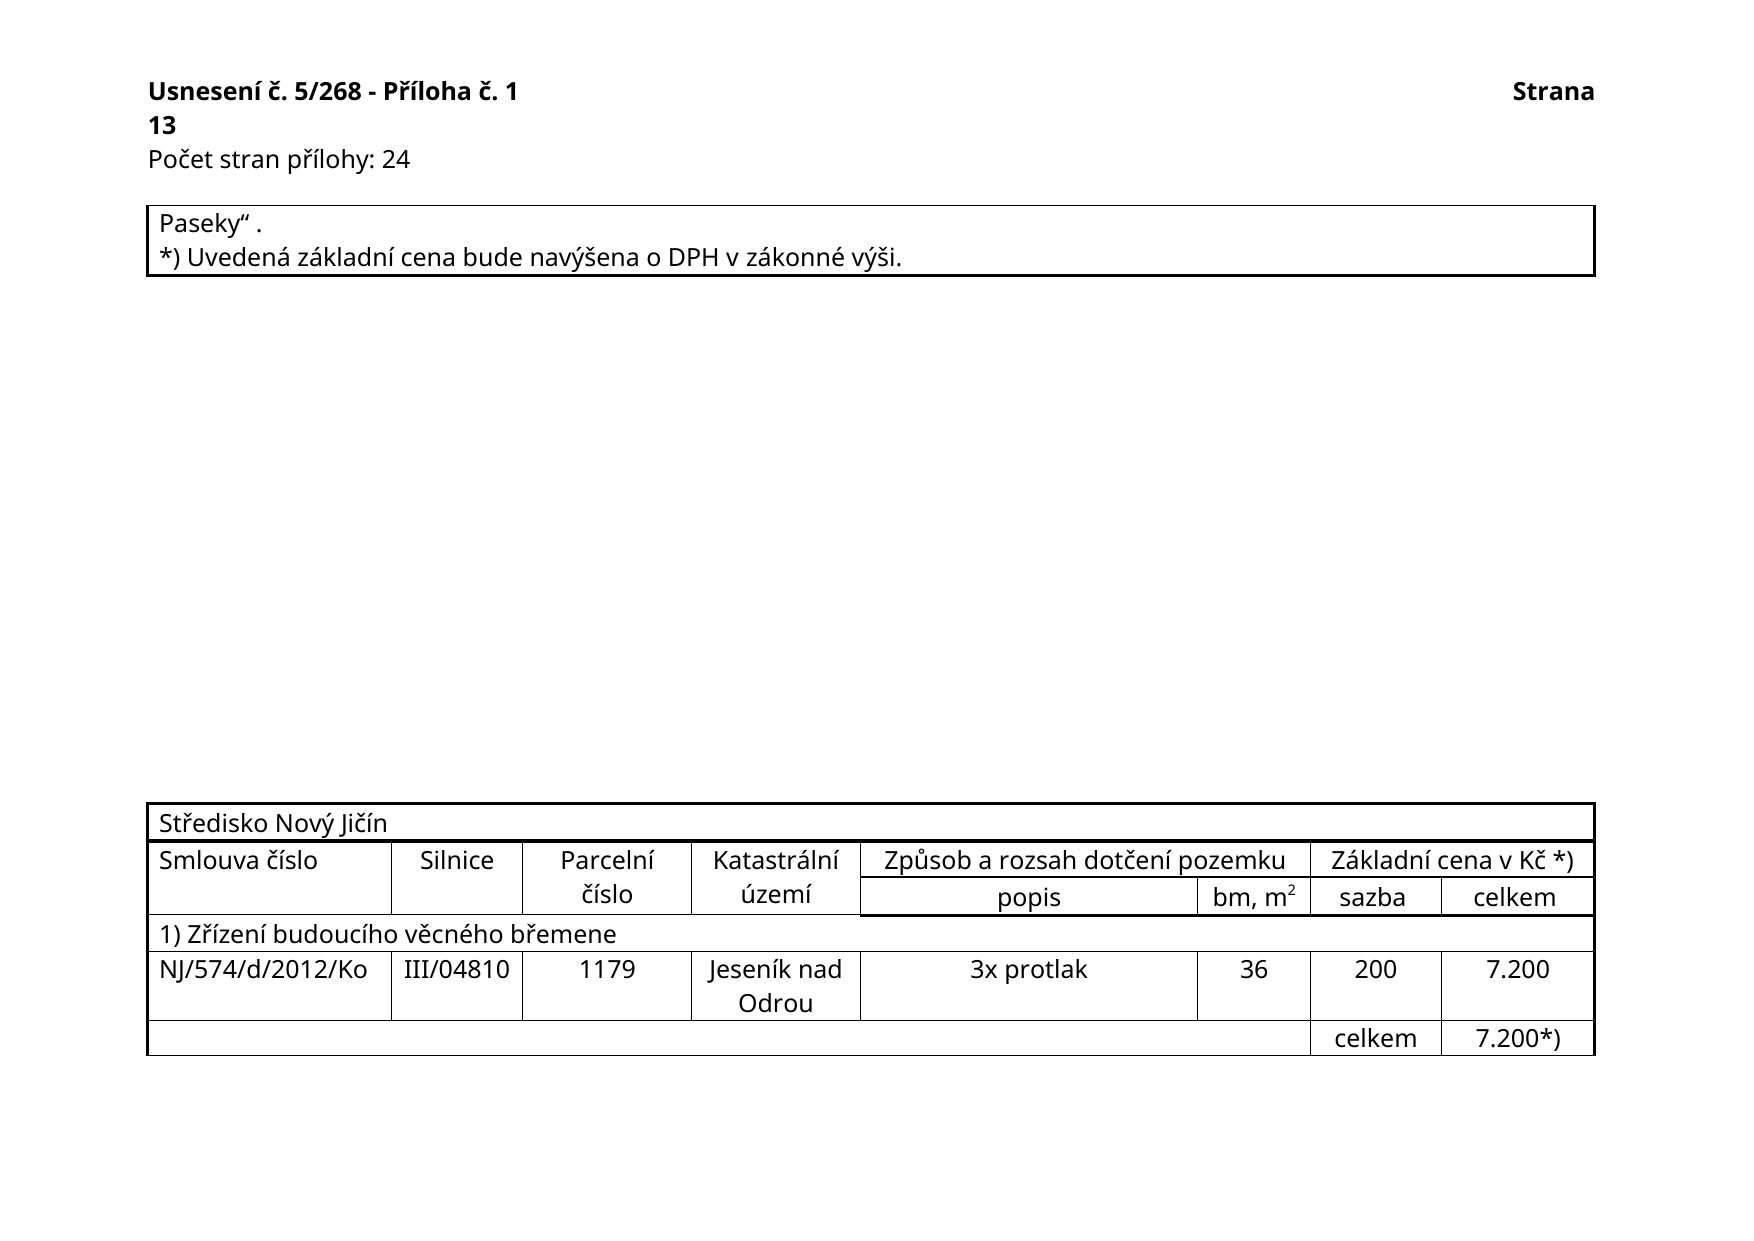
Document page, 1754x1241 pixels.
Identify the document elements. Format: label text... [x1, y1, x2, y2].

table_cell popis [861, 878, 1197, 914]
table_header Středisko Nový Jičín [149, 805, 1593, 839]
table_cell 1179 [523, 952, 691, 1020]
table_cell III/04810 [392, 952, 522, 1020]
table_cell Smlouva číslo [149, 843, 391, 914]
table_cell Katastrální území [692, 843, 860, 914]
table_cell sazba [1311, 878, 1441, 914]
table_cell 7.200 [1442, 952, 1593, 1020]
table_cell [149, 1021, 1310, 1055]
table_cell 200 [1311, 952, 1441, 1020]
table_cell 1) Zřízení budoucího věcného břemene [149, 915, 1593, 951]
table_cell Jeseník nad Odrou [692, 952, 860, 1020]
table_cell celkem [1311, 1021, 1441, 1055]
table_cell Silnice [392, 843, 522, 914]
table_cell bm, m2 [1198, 878, 1310, 914]
table_cell Paseky“ . *) Uvedená základní cena bude navýšena o DPH v zákonné výši. [149, 206, 1593, 274]
table_cell celkem [1442, 878, 1593, 914]
table_cell 3x protlak [861, 952, 1197, 1020]
table_cell 36 [1198, 952, 1310, 1020]
table_cell Způsob a rozsah dotčení pozemku [861, 843, 1310, 876]
table_cell Parcelní číslo [523, 843, 691, 914]
table_cell NJ/574/d/2012/Ko [149, 952, 391, 1020]
table_cell Základní cena v Kč *) [1311, 843, 1593, 876]
table_cell 7.200*) [1442, 1021, 1593, 1055]
